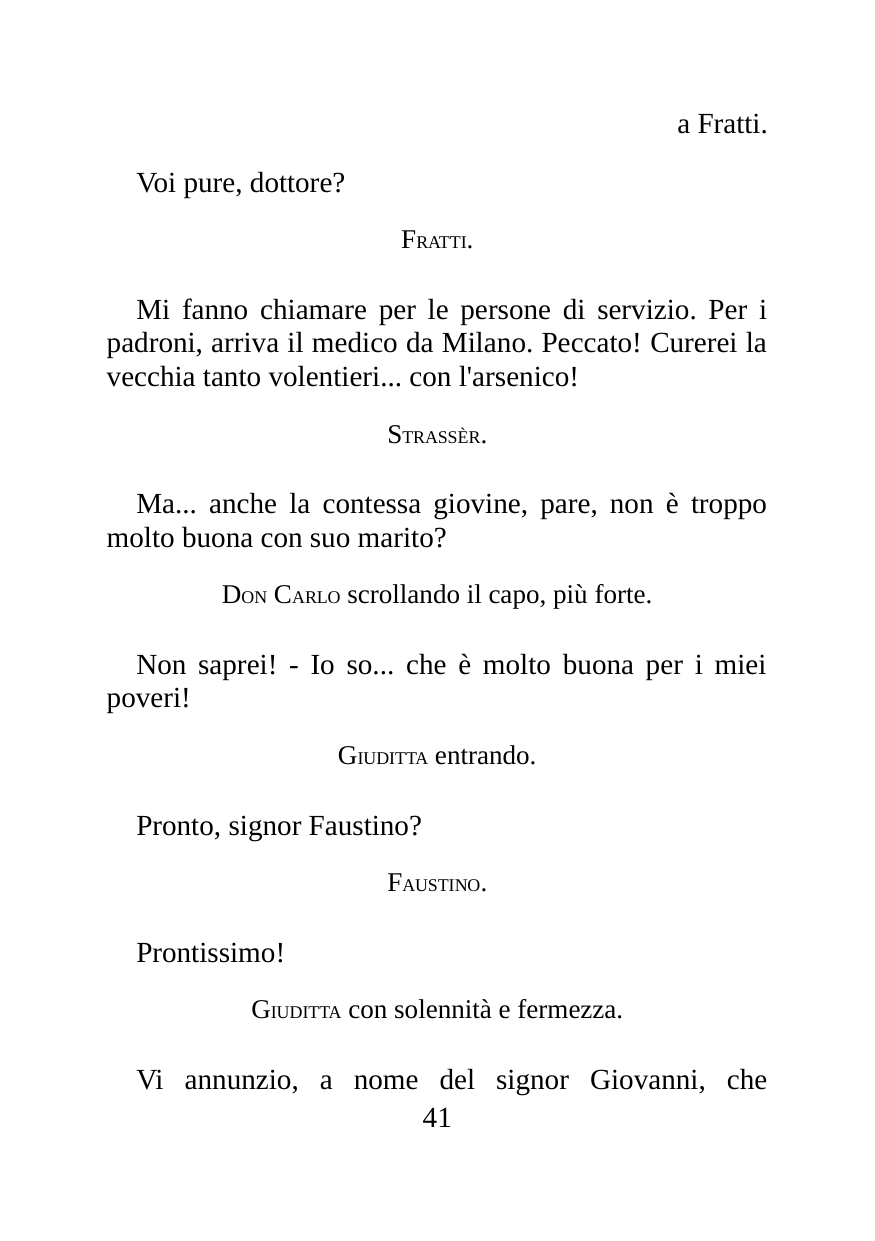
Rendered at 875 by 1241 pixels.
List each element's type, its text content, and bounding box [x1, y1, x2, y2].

text Don Carlo scrollando il capo, più forte. [106, 578, 768, 609]
text Ma... anche la contessa giovine, pare, non è troppo molto buona con suo marito? [106, 486, 768, 553]
text Giuditta entrando. [106, 739, 768, 770]
text Giuditta con solennità e fermezza. [106, 993, 768, 1025]
text Faustino. [106, 866, 768, 897]
text Vi annunzio, a nome del signor Giovanni, che [106, 1062, 768, 1096]
text a Fratti. [387, 106, 768, 140]
text Strassèr. [106, 418, 768, 449]
text Mi fanno chiamare per le persone di servizio. Per i padroni, arriva il medico da Milano. Peccato! Curerei la vecchia tanto volentieri... con l'arsenico! [106, 292, 768, 393]
text Prontissimo! [106, 935, 768, 968]
text Non saprei! - Io so... che è molto buona per i miei poveri! [106, 647, 768, 714]
text Fratti. [106, 223, 768, 254]
text Pronto, signor Faustino? [106, 808, 768, 841]
text Voi pure, dottore? [106, 165, 768, 198]
